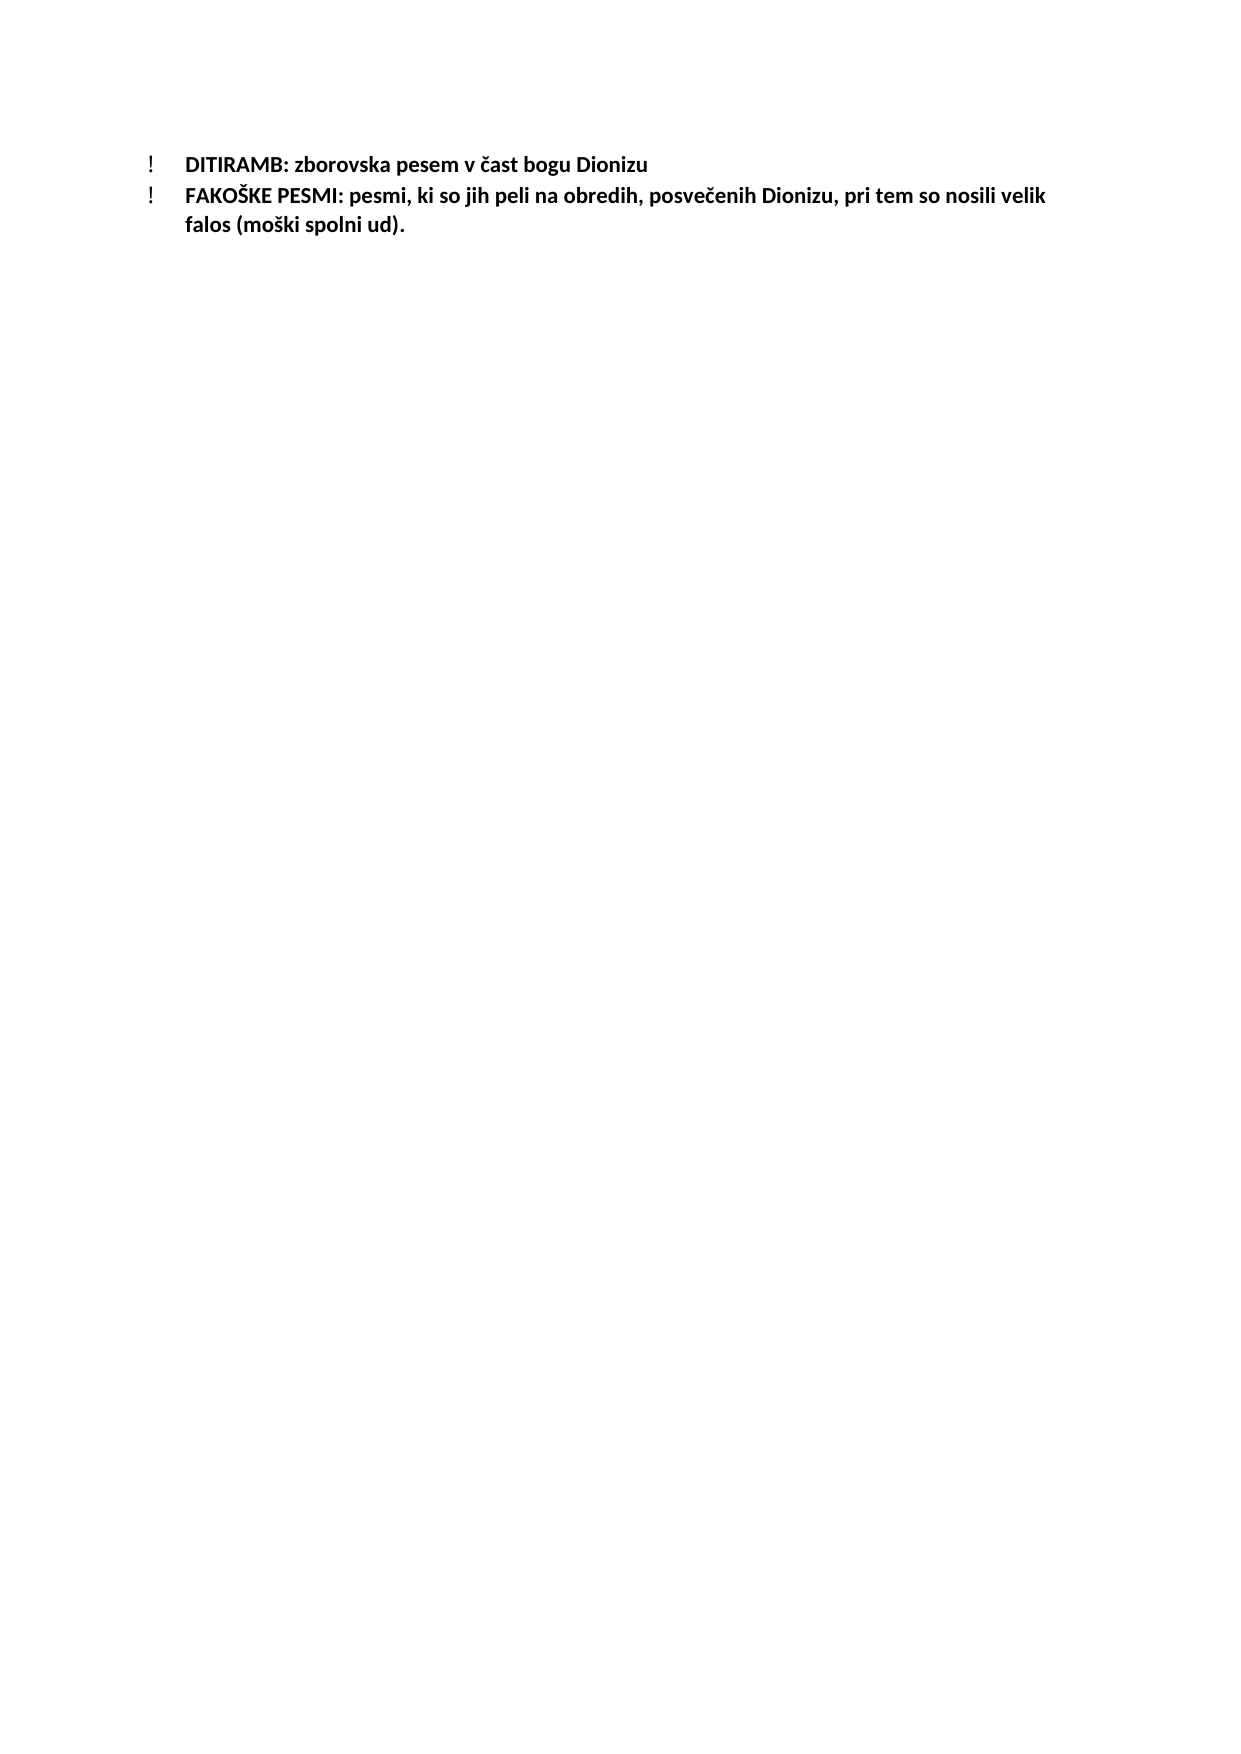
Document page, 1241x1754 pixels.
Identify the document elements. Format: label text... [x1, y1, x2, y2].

list FAKOŠKE PESMI: pesmi, ki so jih peli na obredih, posvečenih Dionizu, pri tem so nosili velik falos (moški spolni ud). [148, 179, 1093, 238]
list DITIRAMB: zborovska pesem v čast bogu Dionizu [148, 148, 1093, 179]
